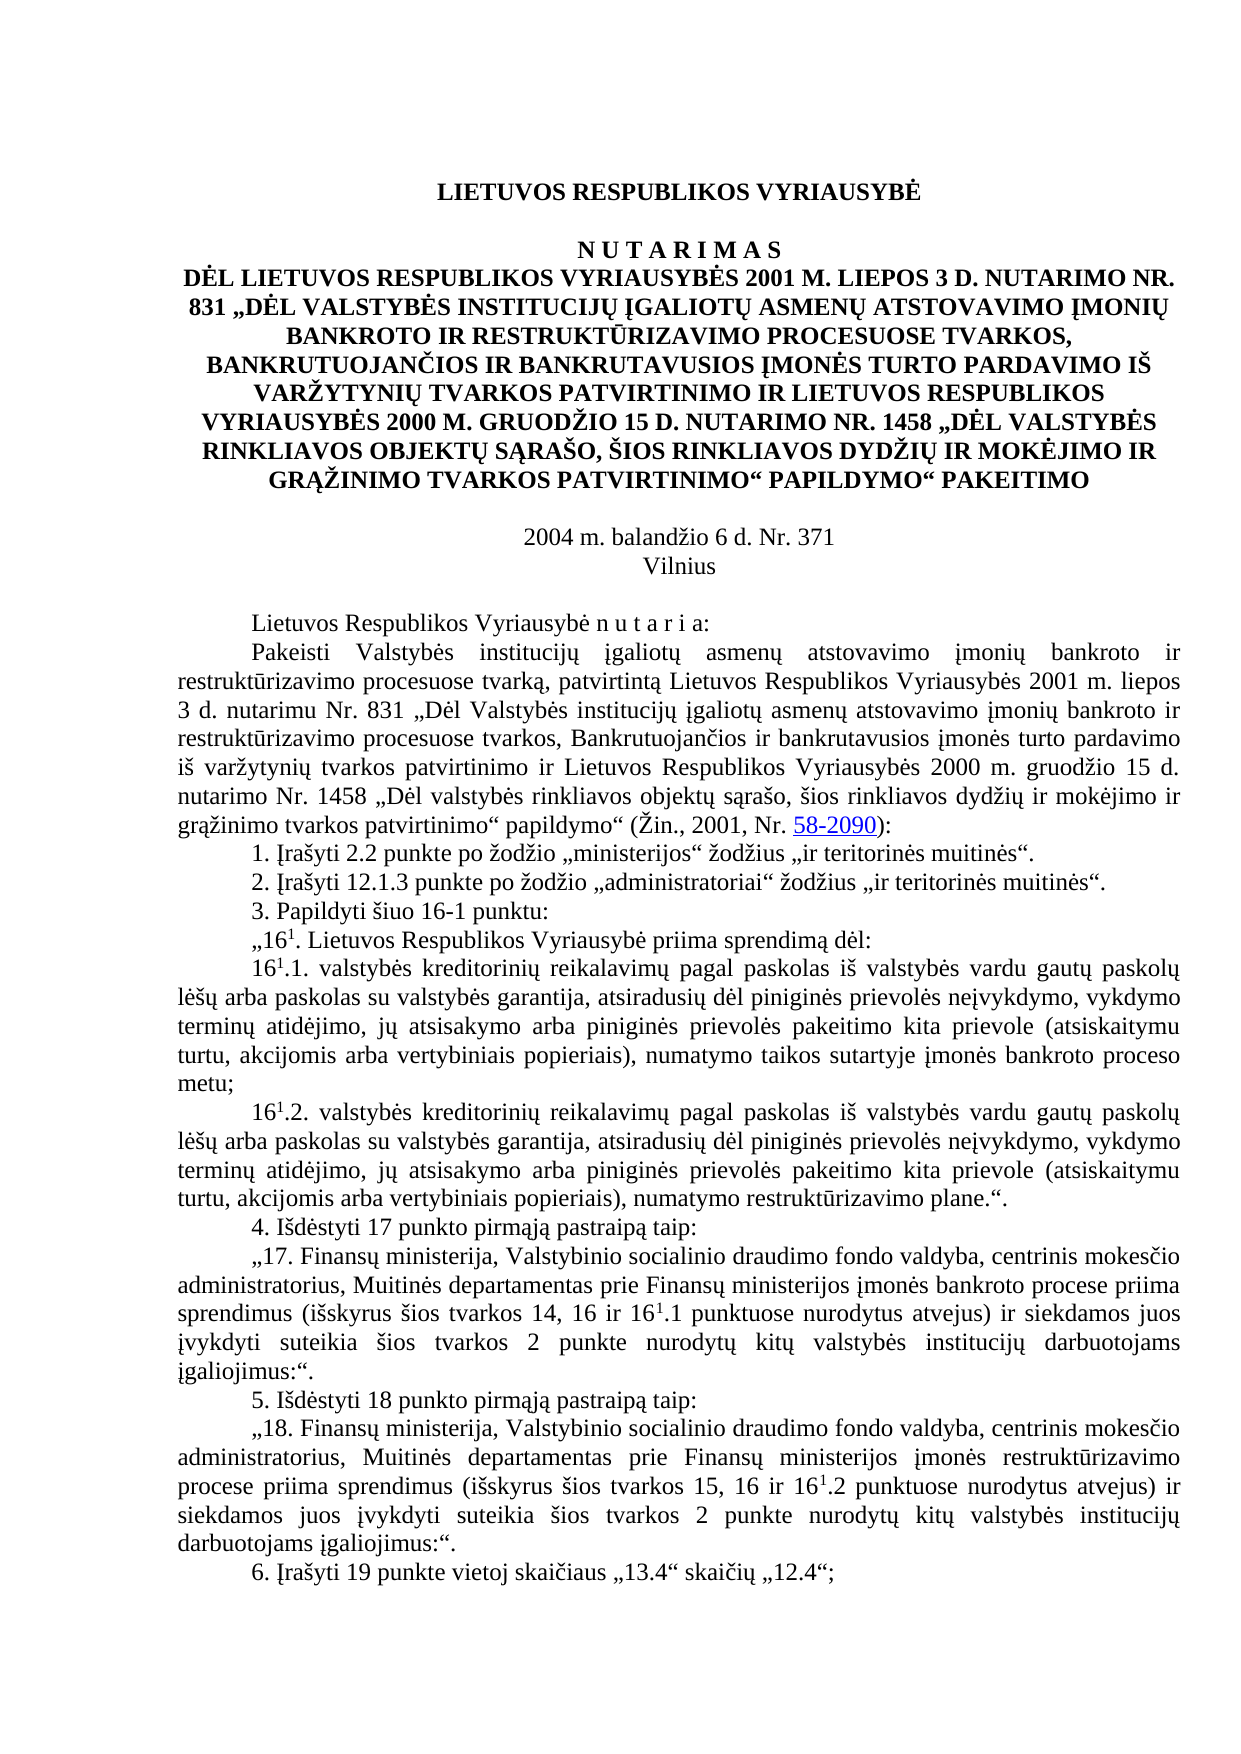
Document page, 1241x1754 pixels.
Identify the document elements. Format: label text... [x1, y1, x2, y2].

text Pakeisti Valstybės institucijų įgaliotų asmenų atstovavimo įmonių bankroto ir restruktūrizavimo procesuose tvarką, patvirtintą Lietuvos Respublikos Vyriausybės 2001 m. liepos 3 d. nutarimu Nr. 831 „Dėl Valstybės institucijų įgaliotų asmenų atstovavimo įmonių bankroto ir restruktūrizavimo procesuose tvarkos, Bankrutuojančios ir bankrutavusios įmonės turto pardavimo iš varžytynių tvarkos patvirtinimo ir Lietuvos Respublikos Vyriausybės 2000 m. gruodžio 15 d. nutarimo Nr. 1458 „Dėl valstybės rinkliavos objektų sąrašo, šios rinkliavos dydžių ir mokėjimo ir grąžinimo tvarkos patvirtinimo“ papildymo“ (Žin., 2001, Nr. 58-2090): [177, 637, 1181, 838]
text 6. Įrašyti 19 punkte vietoj skaičiaus „13.4“ skaičių „12.4“; [177, 1557, 1181, 1586]
text 161.2. valstybės kreditorinių reikalavimų pagal paskolas iš valstybės vardu gautų paskolų lėšų arba paskolas su valstybės garantija, atsiradusių dėl piniginės prievolės neįvykdymo, vykdymo terminų atidėjimo, jų atsisakymo arba piniginės prievolės pakeitimo kita prievole (atsiskaitymu turtu, akcijomis arba vertybiniais popieriais), numatymo restruktūrizavimo plane.“. [177, 1097, 1181, 1212]
text 4. Išdėstyti 17 punkto pirmąją pastraipą taip: [177, 1212, 1181, 1241]
text „17. Finansų ministerija, Valstybinio socialinio draudimo fondo valdyba, centrinis mokesčio administratorius, Muitinės departamentas prie Finansų ministerijos įmonės bankroto procese priima sprendimus (išskyrus šios tvarkos 14, 16 ir 161.1 punktuose nurodytus atvejus) ir siekdamos juos įvykdyti suteikia šios tvarkos 2 punkte nurodytų kitų valstybės institucijų darbuotojams įgaliojimus:“. [177, 1241, 1181, 1385]
text 2. Įrašyti 12.1.3 punkte po žodžio „administratoriai“ žodžius „ir teritorinės muitinės“. [177, 867, 1181, 896]
text 5. Išdėstyti 18 punkto pirmąją pastraipą taip: [177, 1385, 1181, 1413]
text 3. Papildyti šiuo 16-1 punktu: [177, 896, 1181, 925]
text 2004 m. balandžio 6 d. Nr. 371 [177, 522, 1181, 551]
text DĖL LIETUVOS RESPUBLIKOS VYRIAUSYBĖS 2001 M. LIEPOS 3 D. NUTARIMO NR. 831 „DĖL VALSTYBĖS INSTITUCIJŲ ĮGALIOTŲ ASMENŲ ATSTOVAVIMO ĮMONIŲ BANKROTO IR RESTRUKTŪRIZAVIMO PROCESUOSE TVARKOS, BANKRUTUOJANČIOS IR BANKRUTAVUSIOS ĮMONĖS TURTO PARDAVIMO IŠ VARŽYTYNIŲ TVARKOS PATVIRTINIMO IR LIETUVOS RESPUBLIKOS VYRIAUSYBĖS 2000 M. GRUODŽIO 15 D. NUTARIMO NR. 1458 „DĖL VALSTYBĖS RINKLIAVOS OBJEKTŲ SĄRAŠO, ŠIOS RINKLIAVOS DYDŽIŲ IR MOKĖJIMO IR GRĄŽINIMO TVARKOS PATVIRTINIMO“ PAPILDYMO“ PAKEITIMO [177, 263, 1181, 493]
text 1. Įrašyti 2.2 punkte po žodžio „ministerijos“ žodžius „ir teritorinės muitinės“. [177, 838, 1181, 867]
text Lietuvos Respublikos Vyriausybė nutaria: [177, 608, 1181, 637]
text Vilnius [177, 551, 1181, 580]
text 161.1. valstybės kreditorinių reikalavimų pagal paskolas iš valstybės vardu gautų paskolų lėšų arba paskolas su valstybės garantija, atsiradusių dėl piniginės prievolės neįvykdymo, vykdymo terminų atidėjimo, jų atsisakymo arba piniginės prievolės pakeitimo kita prievole (atsiskaitymu turtu, akcijomis arba vertybiniais popieriais), numatymo taikos sutartyje įmonės bankroto proceso metu; [177, 953, 1181, 1097]
text „18. Finansų ministerija, Valstybinio socialinio draudimo fondo valdyba, centrinis mokesčio administratorius, Muitinės departamentas prie Finansų ministerijos įmonės restruktūrizavimo procese priima sprendimus (išskyrus šios tvarkos 15, 16 ir 161.2 punktuose nurodytus atvejus) ir siekdamos juos įvykdyti suteikia šios tvarkos 2 punkte nurodytų kitų valstybės institucijų darbuotojams įgaliojimus:“. [177, 1413, 1181, 1557]
text LIETUVOS RESPUBLIKOS VYRIAUSYBĖ [177, 177, 1181, 206]
text N U T A R I M A S [177, 235, 1181, 263]
text „161. Lietuvos Respublikos Vyriausybė priima sprendimą dėl: [177, 925, 1181, 953]
